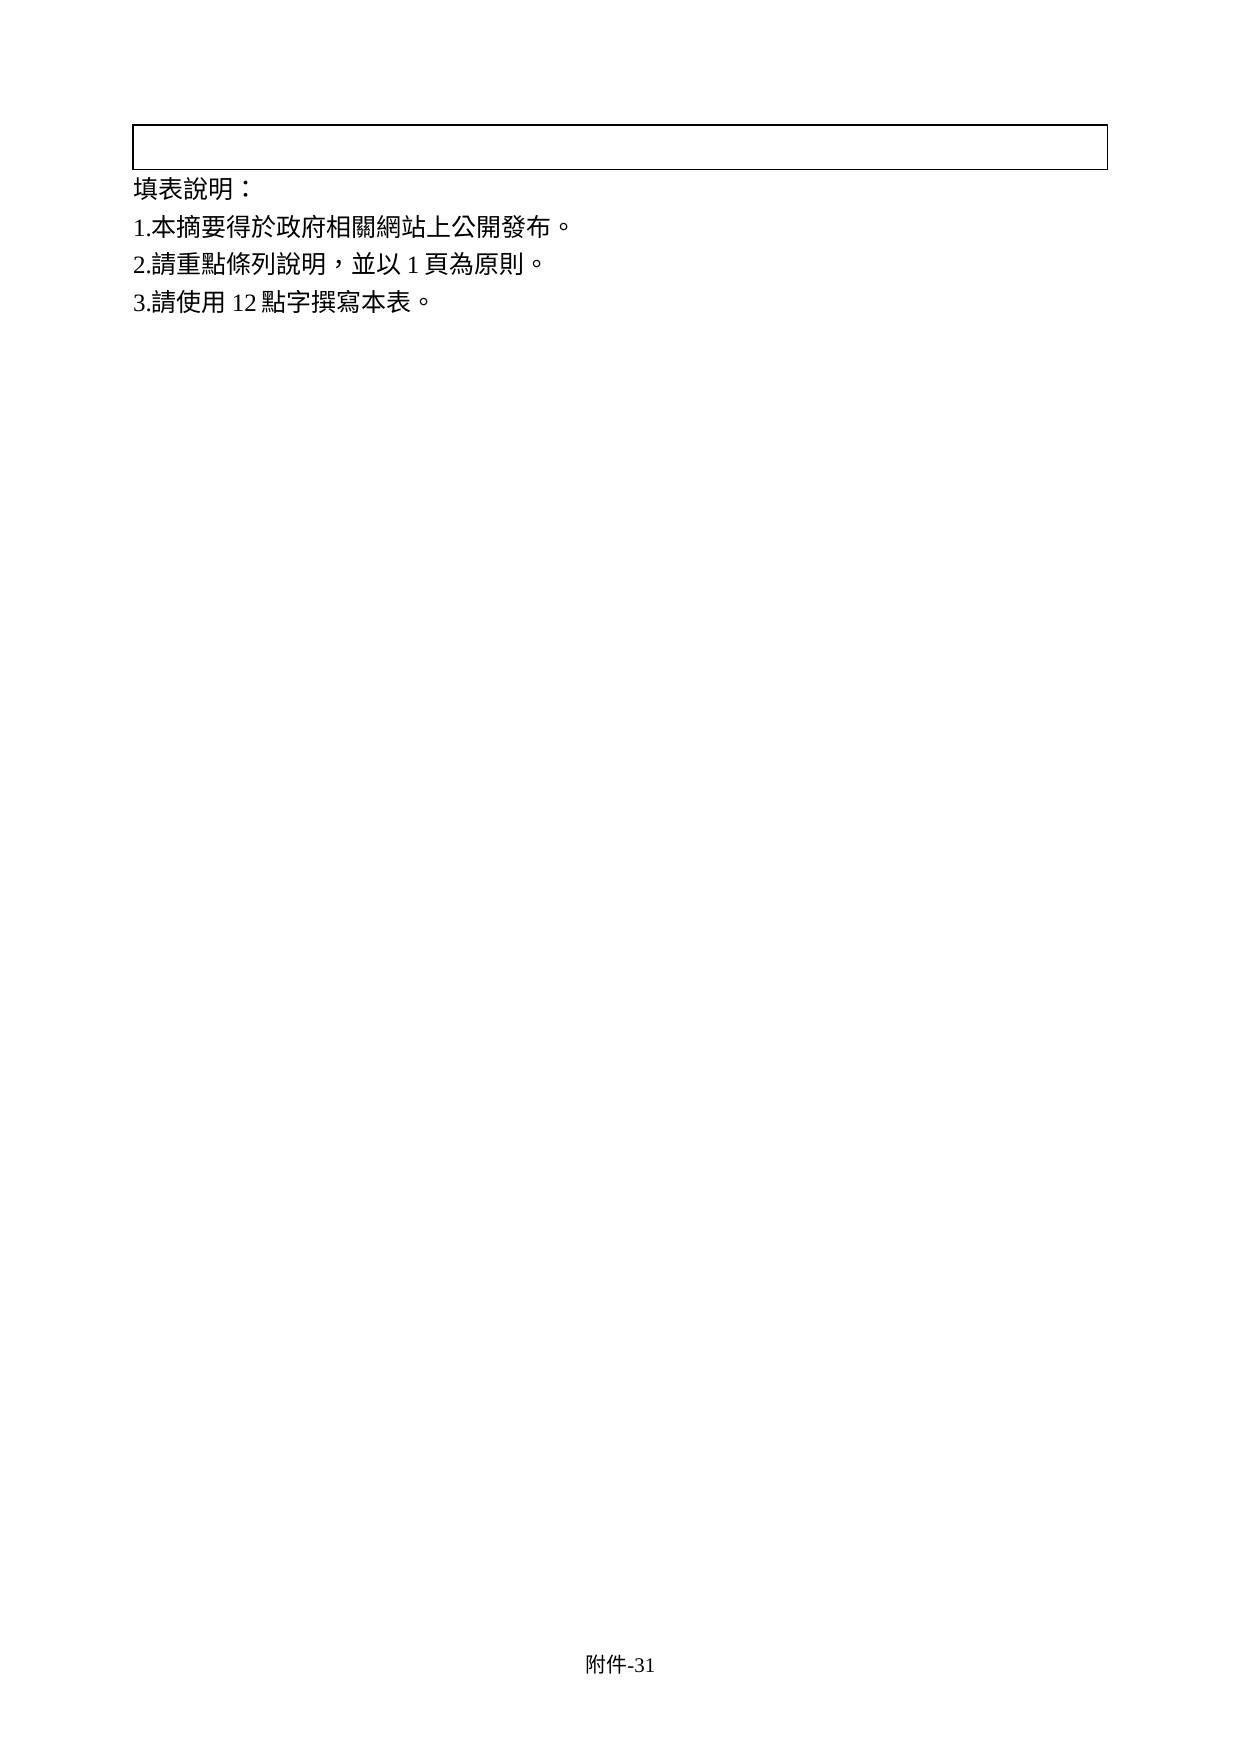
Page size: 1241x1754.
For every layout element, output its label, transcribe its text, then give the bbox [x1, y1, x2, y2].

table_header [134, 126, 1107, 169]
text 3.請使用12點字撰寫本表。 [133, 281, 1107, 318]
text 填表說明： [133, 170, 1107, 206]
text 1.本摘要得於政府相關網站上公開發布。 [133, 206, 1107, 243]
text 2.請重點條列說明，並以1頁為原則。 [133, 243, 1107, 281]
